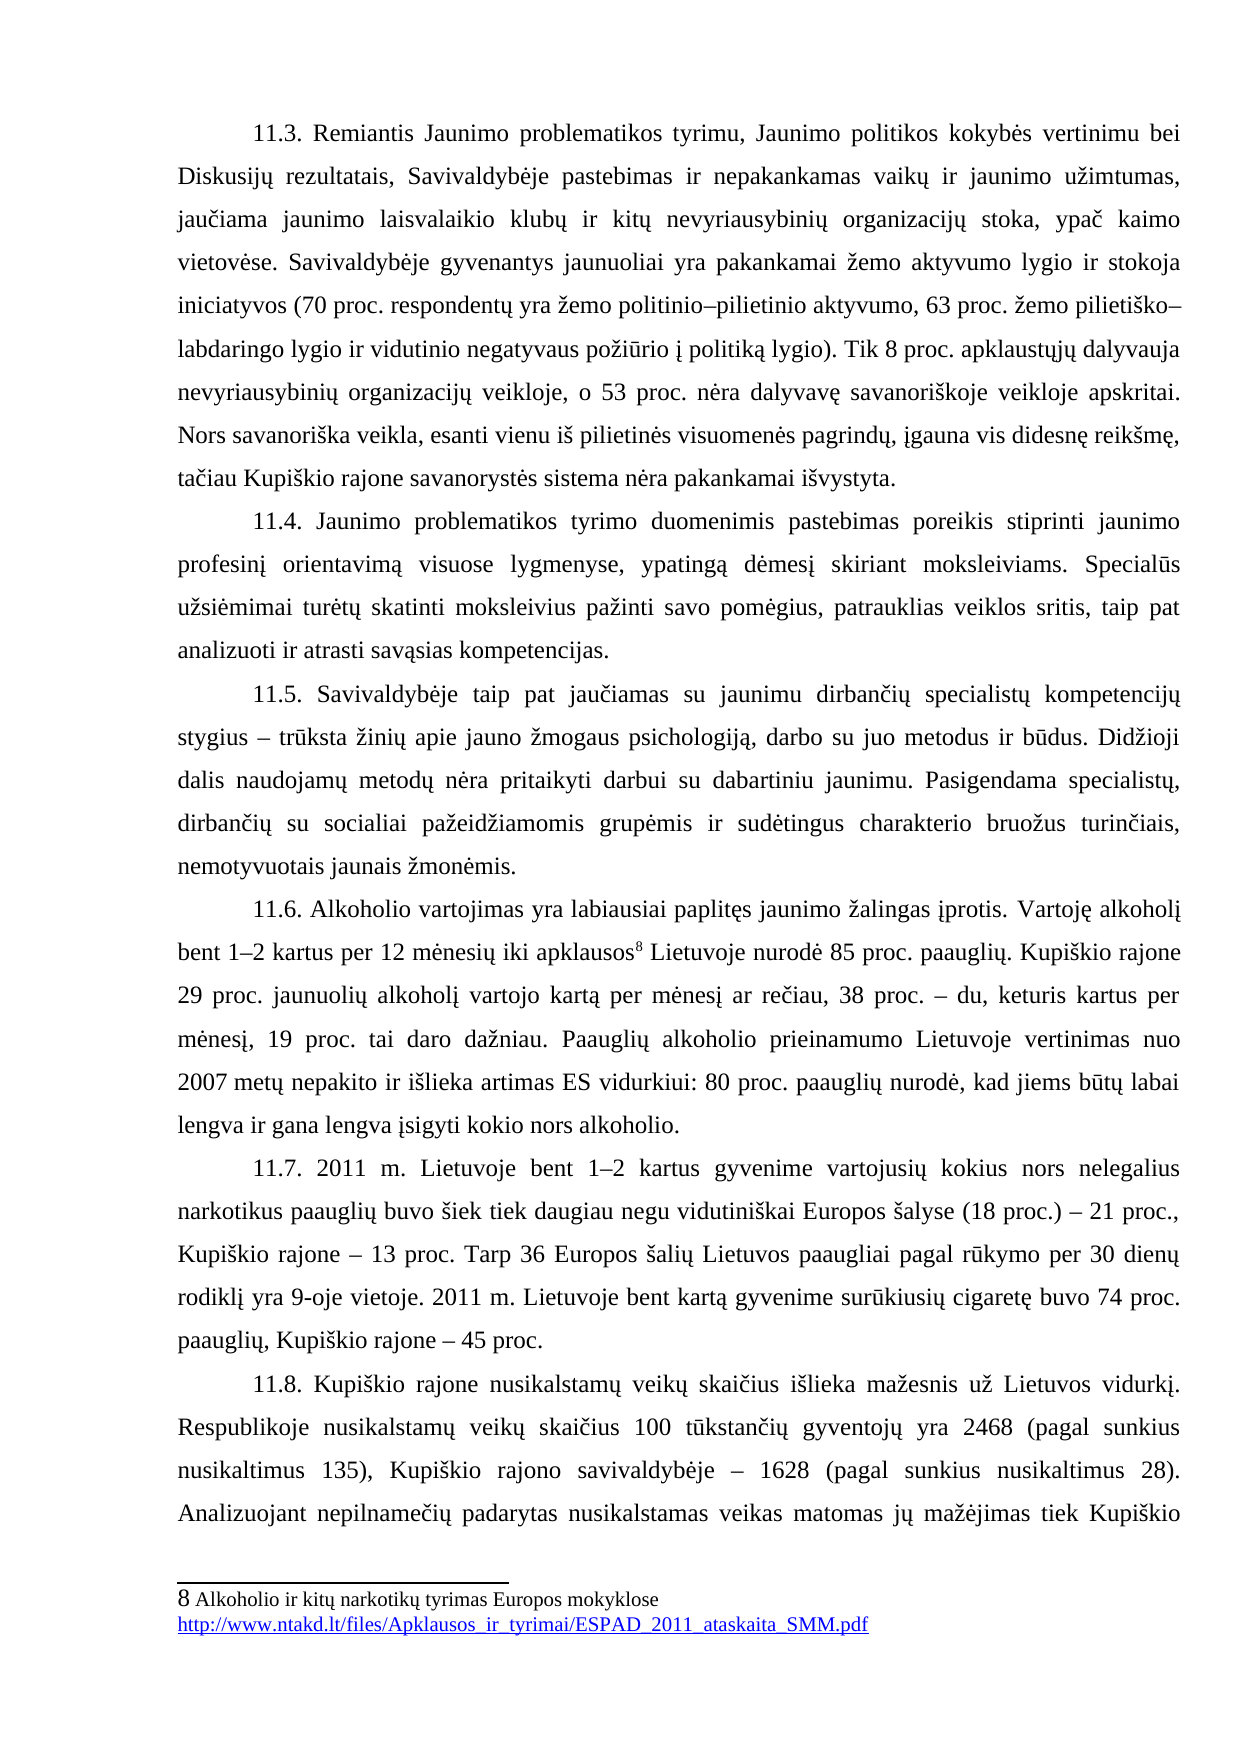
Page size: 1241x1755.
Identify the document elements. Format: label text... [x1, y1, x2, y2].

text 11.3. Remiantis Jaunimo problematikos tyrimu, Jaunimo politikos kokybės vertinimu bei Diskusijų rezultatais, Savivaldybėje pastebimas ir nepakankamas vaikų ir jaunimo užimtumas, jaučiama jaunimo laisvalaikio klubų ir kitų nevyriausybinių organizacijų stoka, ypač kaimo vietovėse. Savivaldybėje gyvenantys jaunuoliai yra pakankamai žemo aktyvumo lygio ir stokoja iniciatyvos (70 proc. respondentų yra žemo politinio–pilietinio aktyvumo, 63 proc. žemo pilietiško–labdaringo lygio ir vidutinio negatyvaus požiūrio į politiką lygio). Tik 8 proc. apklaustųjų dalyvauja nevyriausybinių organizacijų veikloje, o 53 proc. nėra dalyvavę savanoriškoje veikloje apskritai. Nors savanoriška veikla, esanti vienu iš pilietinės visuomenės pagrindų, įgauna vis didesnę reikšmę, tačiau Kupiškio rajone savanorystės sistema nėra pakankamai išvystyta. [177, 118, 1181, 492]
text 11.6. Alkoholio vartojimas yra labiausiai paplitęs jaunimo žalingas įprotis. Vartoję alkoholį bent 1–2 kartus per 12 mėnesių iki apklausos Lietuvoje nurodė 85 proc. paauglių. Kupiškio rajone 29 proc. jaunuolių alkoholį vartojo kartą per mėnesį ar rečiau, 38 proc. – du, keturis kartus per mėnesį, 19 proc. tai daro dažniau. Paauglių alkoholio prieinamumo Lietuvoje vertinimas nuo 2007 metų nepakito ir išlieka artimas ES vidurkiui: 80 proc. paauglių nurodė, kad jiems būtų labai lengva ir gana lengva įsigyti kokio nors alkoholio. [177, 894, 1181, 1139]
text 11.8. Kupiškio rajone nusikalstamų veikų skaičius išlieka mažesnis už Lietuvos vidurkį. Respublikoje nusikalstamų veikų skaičius 100 tūkstančių gyventojų yra 2468 (pagal sunkius nusikaltimus 135), Kupiškio rajono savivaldybėje – 1628 (pagal sunkius nusikaltimus 28). Analizuojant nepilnamečių padarytas nusikalstamas veikas matomas jų mažėjimas tiek Kupiškio [177, 1369, 1181, 1527]
text Alkoholio ir kitų narkotikų tyrimas Europos mokyklose http://www.ntakd.lt/files/Apklausos_ir_tyrimai/ESPAD_2011_ataskaita_SMM.pdf [177, 1583, 1181, 1636]
text 11.7. 2011 m. Lietuvoje bent 1–2 kartus gyvenime vartojusių kokius nors nelegalius narkotikus paauglių buvo šiek tiek daugiau negu vidutiniškai Europos šalyse (18 proc.) – 21 proc., Kupiškio rajone – 13 proc. Tarp 36 Europos šalių Lietuvos paaugliai pagal rūkymo per 30 dienų rodiklį yra 9-oje vietoje. 2011 m. Lietuvoje bent kartą gyvenime surūkiusių cigaretę buvo 74 proc. paauglių, Kupiškio rajone – 45 proc. [177, 1153, 1181, 1354]
text 11.5. Savivaldybėje taip pat jaučiamas su jaunimu dirbančių specialistų kompetencijų stygius – trūksta žinių apie jauno žmogaus psichologiją, darbo su juo metodus ir būdus. Didžioji dalis naudojamų metodų nėra pritaikyti darbui su dabartiniu jaunimu. Pasigendama specialistų, dirbančių su socialiai pažeidžiamomis grupėmis ir sudėtingus charakterio bruožus turinčiais, nemotyvuotais jaunais žmonėmis. [177, 679, 1181, 880]
text 11.4. Jaunimo problematikos tyrimo duomenimis pastebimas poreikis stiprinti jaunimo profesinį orientavimą visuose lygmenyse, ypatingą dėmesį skiriant moksleiviams. Specialūs užsiėmimai turėtų skatinti moksleivius pažinti savo pomėgius, patrauklias veiklos sritis, taip pat analizuoti ir atrasti savąsias kompetencijas. [177, 506, 1181, 664]
